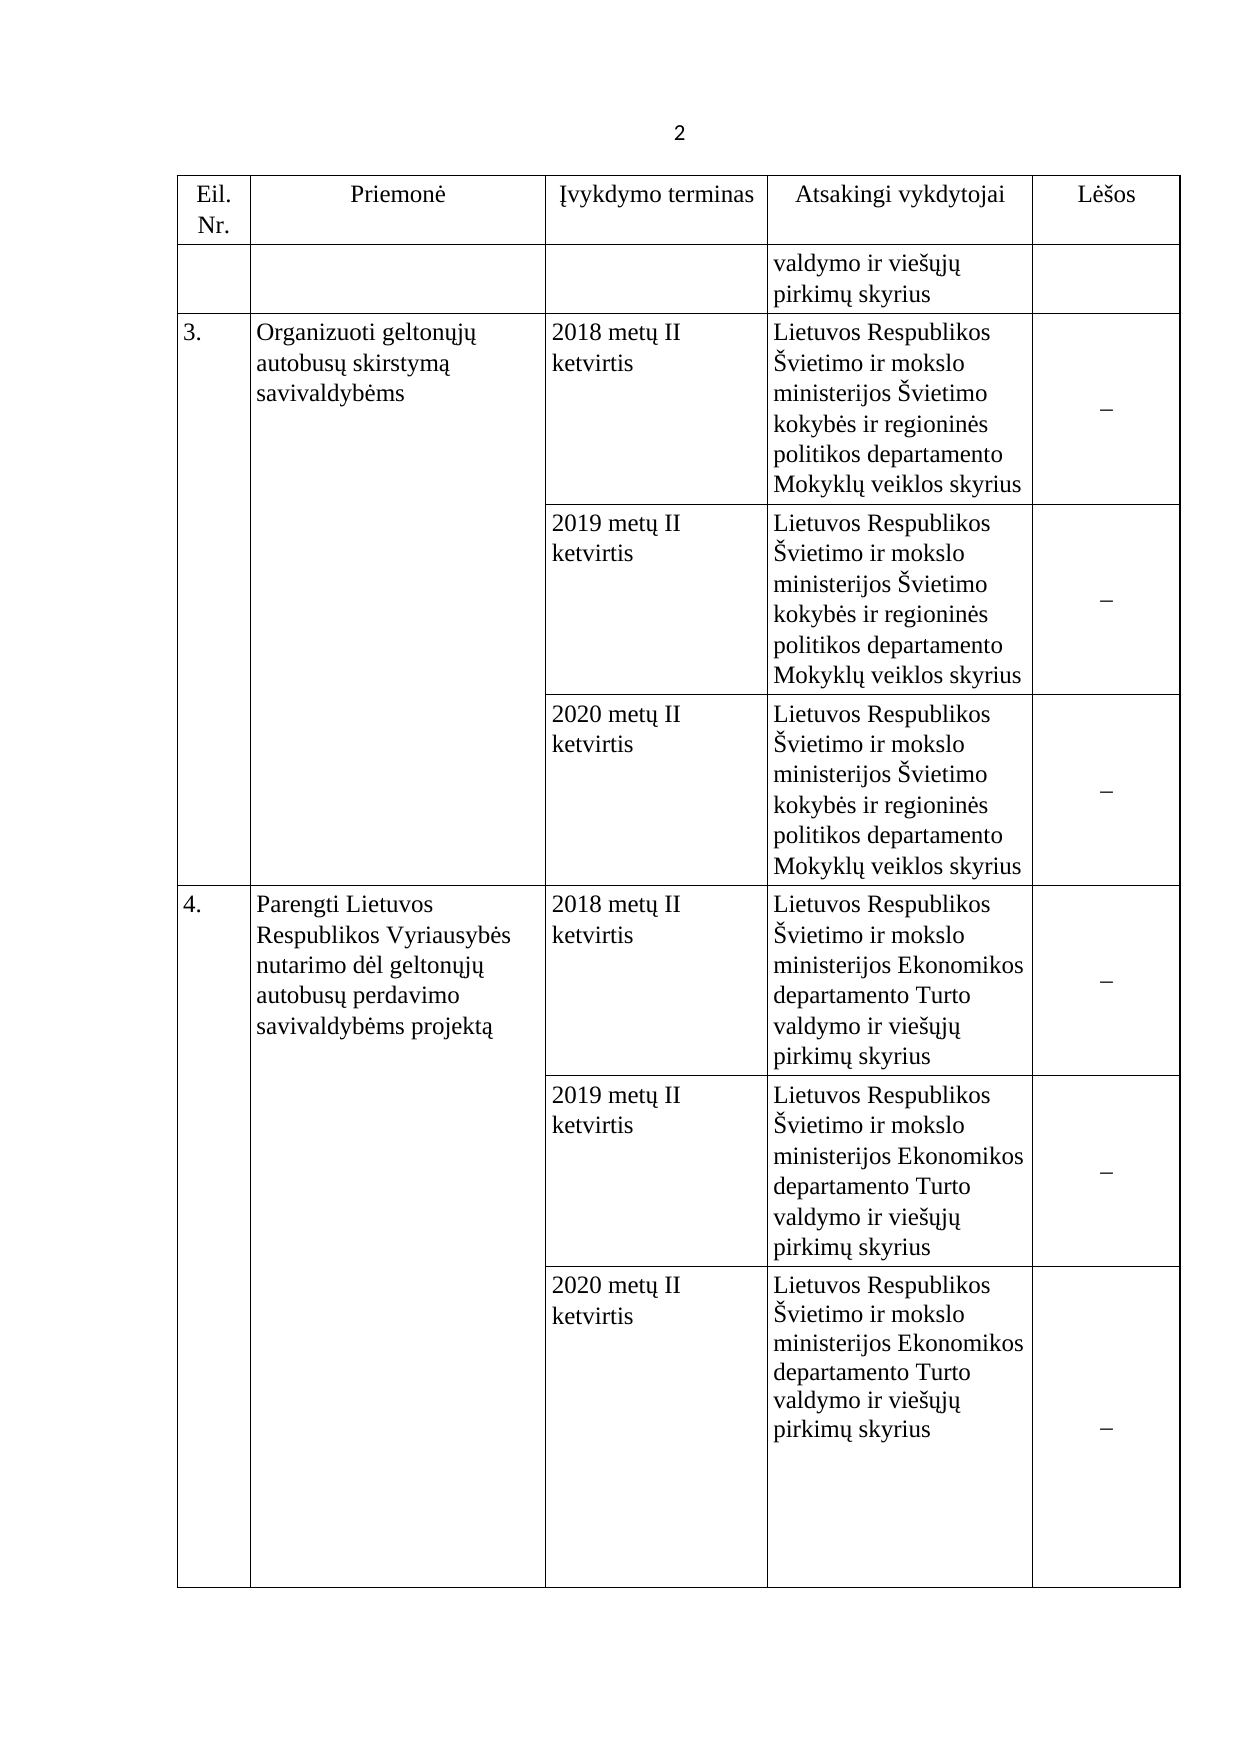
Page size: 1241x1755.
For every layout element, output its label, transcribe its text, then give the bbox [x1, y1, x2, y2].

table_cell [1033, 245, 1179, 313]
table_cell [178, 245, 250, 313]
table_cell 2020 metų II ketvirtis [546, 1267, 767, 1587]
table_cell Lietuvos Respublikos Švietimo ir mokslo ministerijos Ekonomikos departamento Turto valdymo ir viešųjų pirkimų skyrius [768, 886, 1032, 1075]
table_cell Organizuoti geltonųjų autobusų skirstymą savivaldybėms [251, 314, 545, 885]
table_cell Parengti Lietuvos Respublikos Vyriausybės nutarimo dėl geltonųjų autobusų perdavimo savivaldybėms projektą [251, 886, 545, 1587]
table_cell – [1033, 695, 1179, 885]
table_header Eil. Nr. [178, 176, 250, 244]
table_cell 2019 metų II ketvirtis [546, 1076, 767, 1266]
table_cell valdymo ir viešųjų pirkimų skyrius [768, 245, 1032, 313]
table_cell – [1033, 505, 1179, 694]
table_cell [546, 245, 767, 313]
table_cell – [1033, 1267, 1179, 1587]
table_cell 2020 metų II ketvirtis [546, 695, 767, 885]
table_cell 2018 metų II ketvirtis [546, 886, 767, 1075]
table_cell – [1033, 886, 1179, 1075]
table_cell 2019 metų II ketvirtis [546, 505, 767, 694]
table_header Lėšos [1033, 176, 1179, 244]
table_cell Lietuvos Respublikos Švietimo ir mokslo ministerijos Švietimo kokybės ir regioninės politikos departamento Mokyklų veiklos skyrius [768, 695, 1032, 885]
table_cell Lietuvos Respublikos Švietimo ir mokslo ministerijos Švietimo kokybės ir regioninės politikos departamento Mokyklų veiklos skyrius [768, 314, 1032, 503]
table_cell Lietuvos Respublikos Švietimo ir mokslo ministerijos Ekonomikos departamento Turto valdymo ir viešųjų pirkimų skyrius [768, 1267, 1032, 1587]
table_cell – [1033, 314, 1179, 503]
table_cell Lietuvos Respublikos Švietimo ir mokslo ministerijos Ekonomikos departamento Turto valdymo ir viešųjų pirkimų skyrius [768, 1076, 1032, 1266]
table_header Priemonė [251, 176, 545, 244]
table_cell 3. [178, 314, 250, 885]
table_cell – [1033, 1076, 1179, 1266]
table_header Įvykdymo terminas [546, 176, 767, 244]
table_header Atsakingi vykdytojai [768, 176, 1032, 244]
table_cell Lietuvos Respublikos Švietimo ir mokslo ministerijos Švietimo kokybės ir regioninės politikos departamento Mokyklų veiklos skyrius [768, 505, 1032, 694]
table_cell 2018 metų II ketvirtis [546, 314, 767, 503]
table_cell [251, 245, 545, 313]
table_cell 4. [178, 886, 250, 1587]
